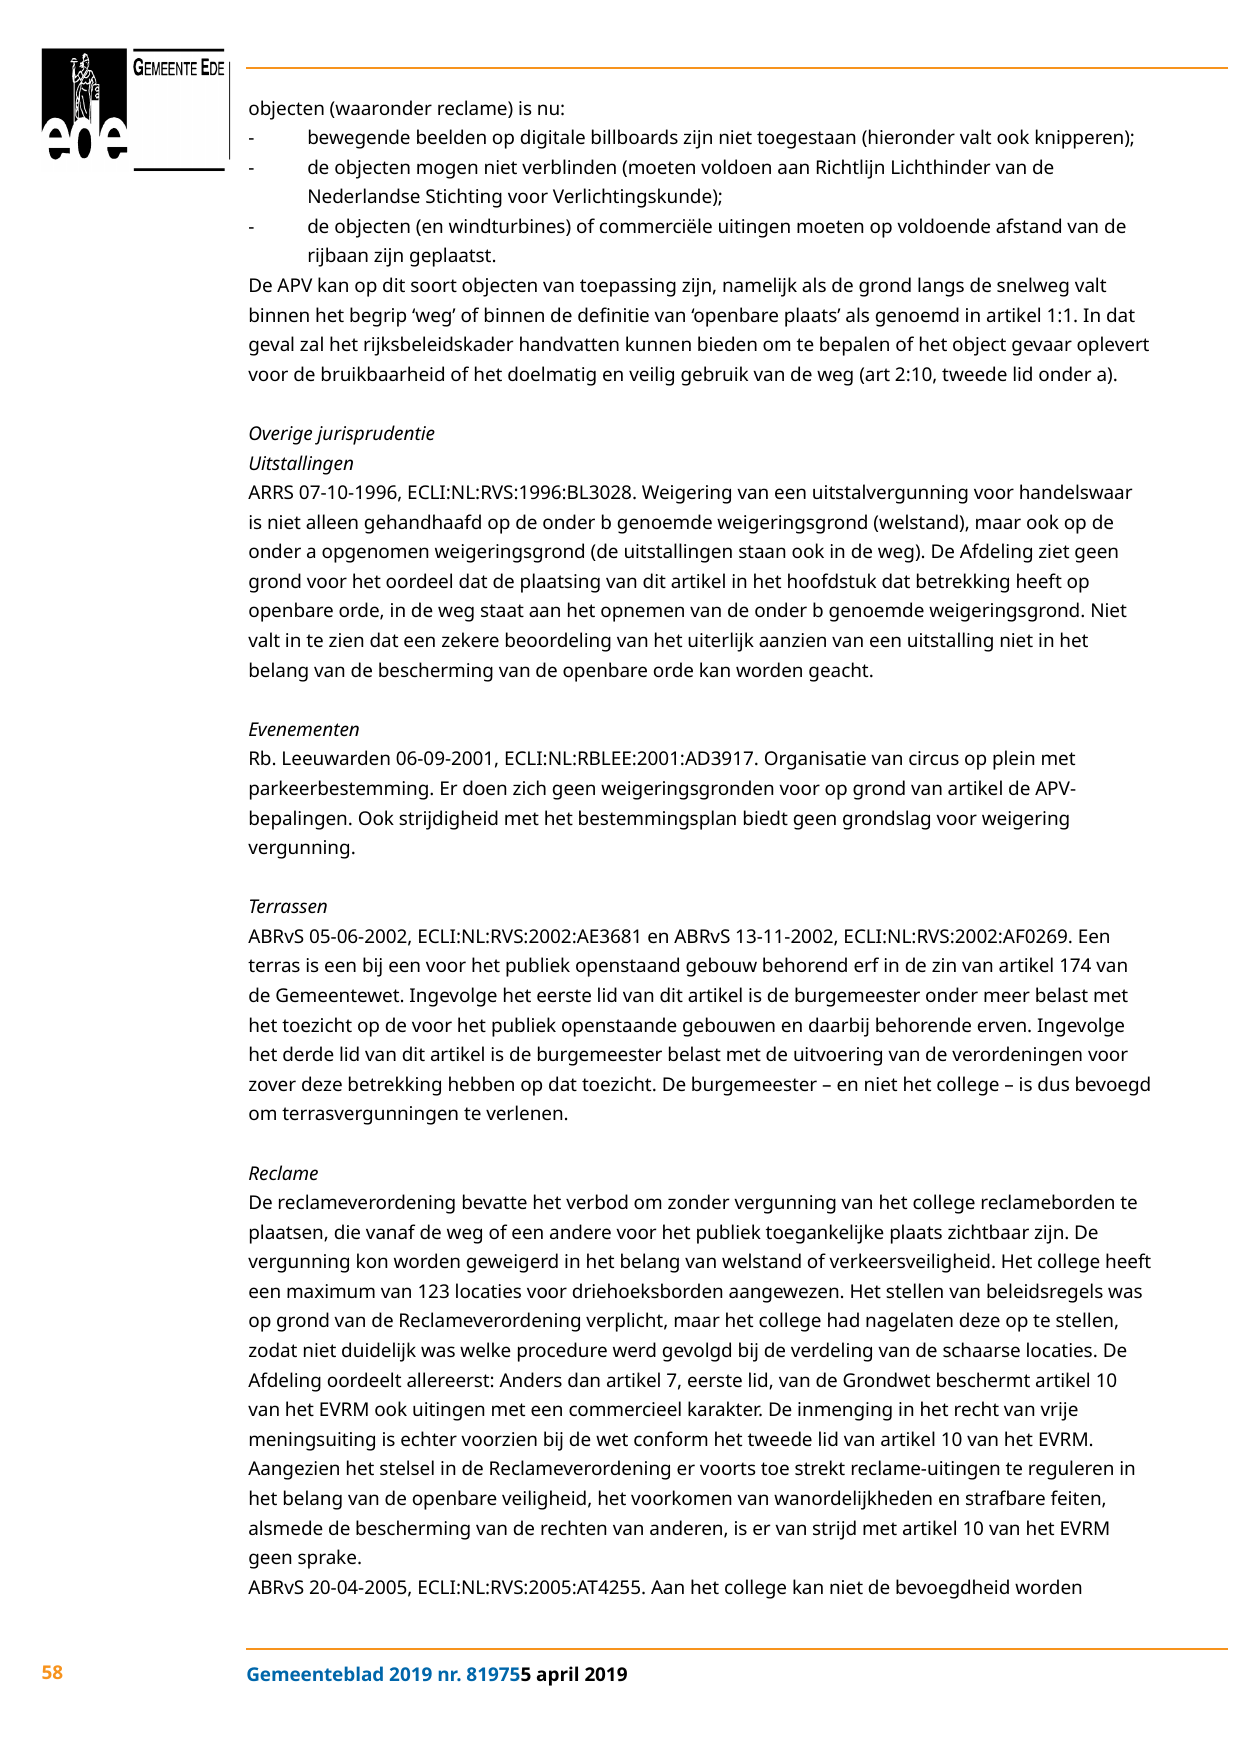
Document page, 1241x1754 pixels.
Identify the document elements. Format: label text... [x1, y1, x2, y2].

text De reclameverordening bevatte het verbod om zonder vergunning van het college reclameborden te plaatsen, die vanaf de weg of een andere voor het publiek toegankelijke plaats zichtbaar zijn. De vergunning kon worden geweigerd in het belang van welstand of verkeersveiligheid. Het college heeft een maximum van 123 locaties voor driehoeksborden aangewezen. Het stellen van beleidsregels was op grond van de Reclameverordening verplicht, maar het college had nagelaten deze op te stellen, zodat niet duidelijk was welke procedure werd gevolgd bij de verdeling van de schaarse locaties. De Afdeling oordeelt allereerst: Anders dan artikel 7, eerste lid, van de Grondwet beschermt artikel 10 van het EVRM ook uitingen met een commercieel karakter. De inmenging in het recht van vrije meningsuiting is echter voorzien bij de wet conform het tweede lid van artikel 10 van het EVRM. Aangezien het stelsel in de Reclameverordening er voorts toe strekt reclame-uitingen te reguleren in het belang van de openbare veiligheid, het voorkomen van wanordelijkheden en strafbare feiten, alsmede de bescherming van de rechten van anderen, is er van strijd met artikel 10 van het EVRM geen sprake. [248, 1189, 1152, 1570]
list bewegende beelden op digitale billboards zijn niet toegestaan (hieronder valt ook knipperen); [248, 124, 1152, 150]
picture [41, 47, 231, 172]
list de objecten mogen niet verblinden (moeten voldoen aan Richtlijn Lichthinder van de Nederlandse Stichting voor Verlichtingskunde); [248, 154, 1152, 209]
text Terrassen [248, 893, 1152, 919]
text ABRvS 05-06-2002, ECLI:NL:RVS:2002:AE3681 en ABRvS 13-11-2002, ECLI:NL:RVS:2002:AF0269. Een terras is een bij een voor het publiek openstaand gebouw behorend erf in de zin van artikel 174 van de Gemeentewet. Ingevolge het eerste lid van dit artikel is de burgemeester onder meer belast met het toezicht op de voor het publiek openstaande gebouwen en daarbij behorende erven. Ingevolge het derde lid van dit artikel is de burgemeester belast met de uitvoering van de verordeningen voor zover deze betrekking hebben op dat toezicht. De burgemeester – en niet het college – is dus bevoegd om terrasvergunningen te verlenen. [248, 923, 1152, 1126]
text De APV kan op dit soort objecten van toepassing zijn, namelijk als de grond langs de snelweg valt binnen het begrip ‘weg’ of binnen de definitie van ‘openbare plaats’ als genoemd in artikel 1:1. In dat geval zal het rijksbeleidskader handvatten kunnen bieden om te bepalen of het object gevaar oplevert voor de bruikbaarheid of het doelmatig en veilig gebruik van de weg (art 2:10, tweede lid onder a). [248, 272, 1152, 387]
text Rb. Leeuwarden 06-09-2001, ECLI:NL:RBLEE:2001:AD3917. Organisatie van circus op plein met parkeerbestemming. Er doen zich geen weigeringsgronden voor op grond van artikel de APV-bepalingen. Ook strijdigheid met het bestemmingsplan biedt geen grondslag voor weigering vergunning. [248, 746, 1152, 860]
text Uitstallingen [248, 450, 1152, 476]
text Evenementen [248, 716, 1152, 742]
text Overige jurisprudentie [248, 420, 1152, 446]
text ABRvS 20-04-2005, ECLI:NL:RVS:2005:AT4255. Aan het college kan niet de bevoegdheid worden [248, 1574, 1152, 1600]
text ARRS 07-10-1996, ECLI:NL:RVS:1996:BL3028. Weigering van een uitstalvergunning voor handelswaar is niet alleen gehandhaafd op de onder b genoemde weigeringsgrond (welstand), maar ook op de onder a opgenomen weigeringsgrond (de uitstallingen staan ook in de weg). De Afdeling ziet geen grond voor het oordeel dat de plaatsing van dit artikel in het hoofdstuk dat betrekking heeft op openbare orde, in de weg staat aan het opnemen van de onder b genoemde weigeringsgrond. Niet valt in te zien dat een zekere beoordeling van het uiterlijk aanzien van een uitstalling niet in het belang van de bescherming van de openbare orde kan worden geacht. [248, 479, 1152, 683]
list de objecten (en windturbines) of commerciële uitingen moeten op voldoende afstand van de rijbaan zijn geplaatst. [248, 213, 1152, 268]
text Reclame [248, 1160, 1152, 1186]
text objecten (waaronder reclame) is nu: [248, 95, 1152, 121]
